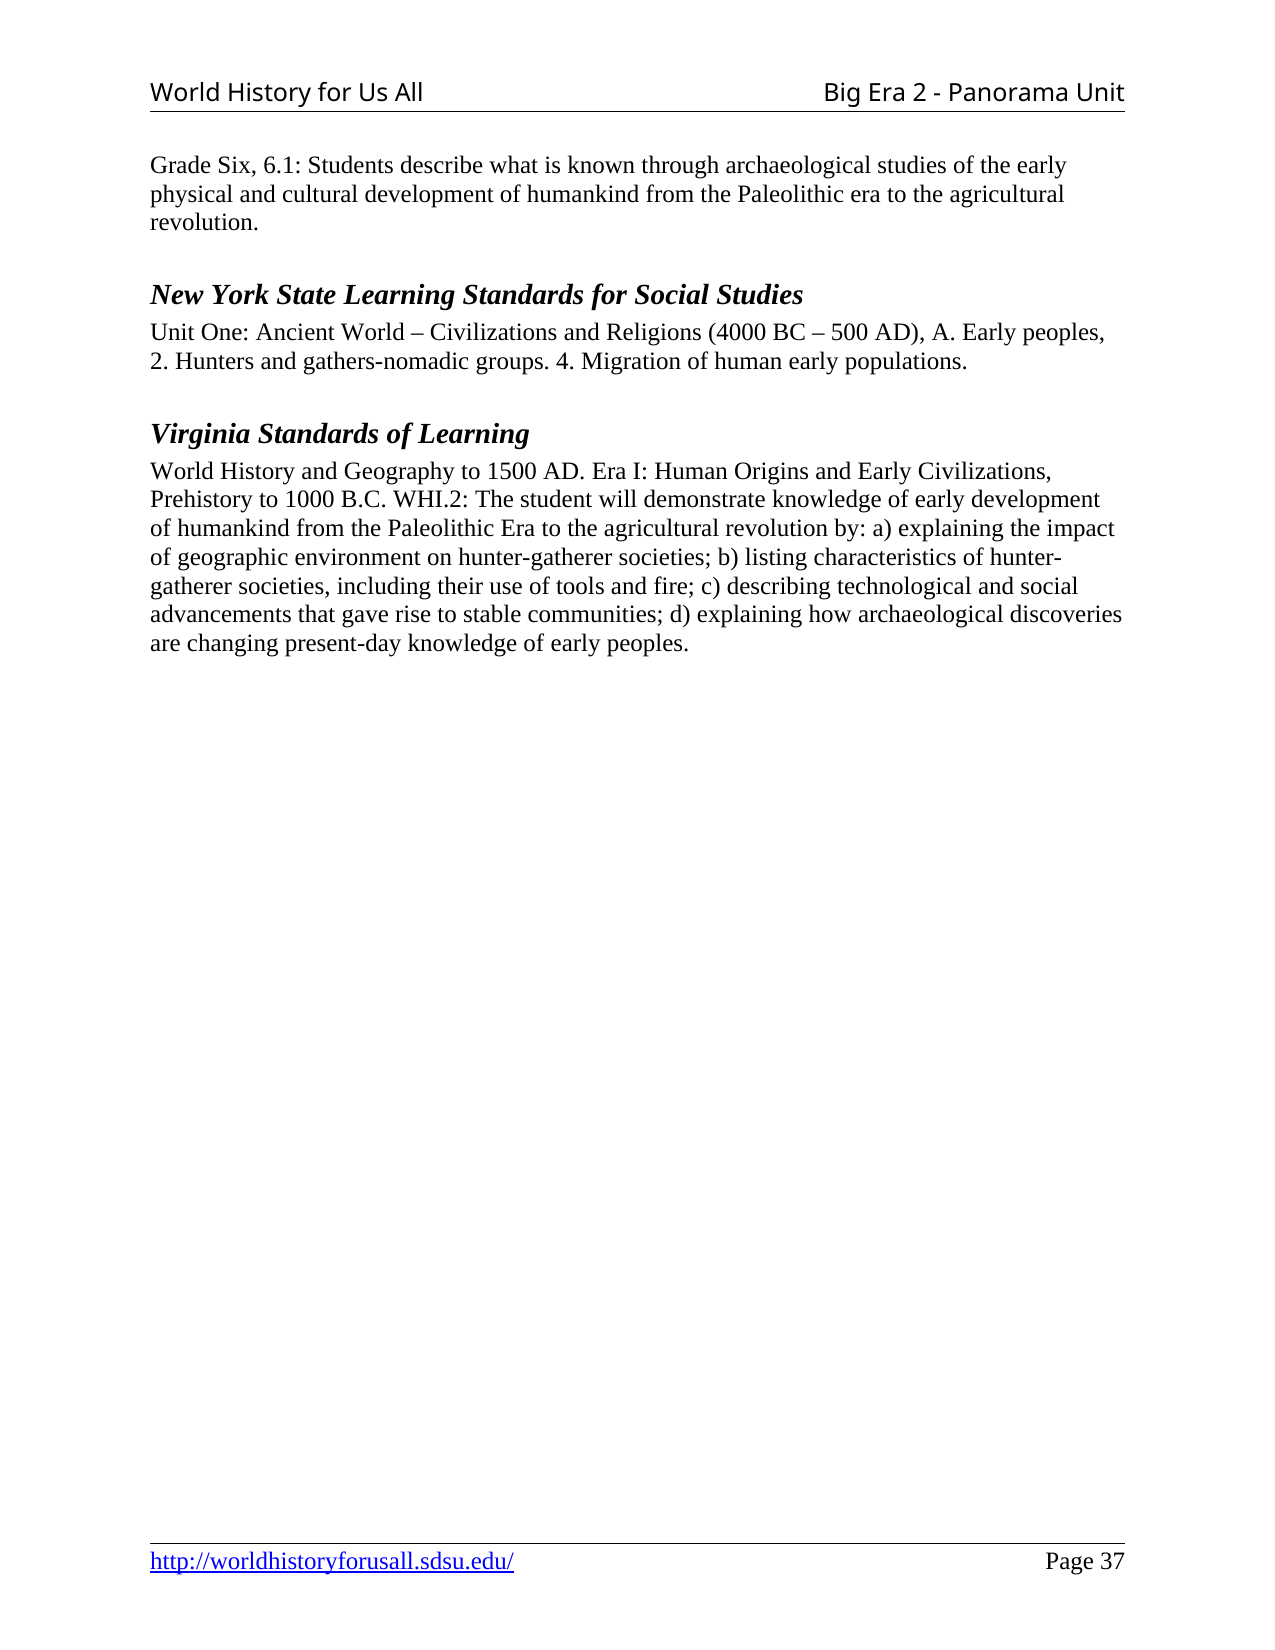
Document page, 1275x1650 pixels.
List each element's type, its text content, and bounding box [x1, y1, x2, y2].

text World History and Geography to 1500 AD. Era I: Human Origins and Early Civilizations, Prehistory to 1000 B.C. WHI.2: The student will demonstrate knowledge of early development of humankind from the Paleolithic Era to the agricultural revolution by: a) explaining the impact of geographic environment on hunter-gatherer societies; b) listing characteristics of hunter-gatherer societies, including their use of tools and fire; c) describing technological and social advancements that gave rise to stable communities; d) explaining how archaeological discoveries are changing present-day knowledge of early peoples. [150, 456, 1125, 657]
text Grade Six, 6.1: Students describe what is known through archaeological studies of the early physical and cultural development of humankind from the Paleolithic era to the agricultural revolution. [150, 150, 1125, 236]
text Unit One: Ancient World – Civilizations and Religions (4000 BC – 500 AD), A. Early peoples, 2. Hunters and gathers-nomadic groups. 4. Migration of human early populations. [150, 317, 1125, 375]
text Virginia Standards of Learning [150, 416, 1125, 449]
text New York State Learning Standards for Social Studies [150, 277, 1125, 311]
